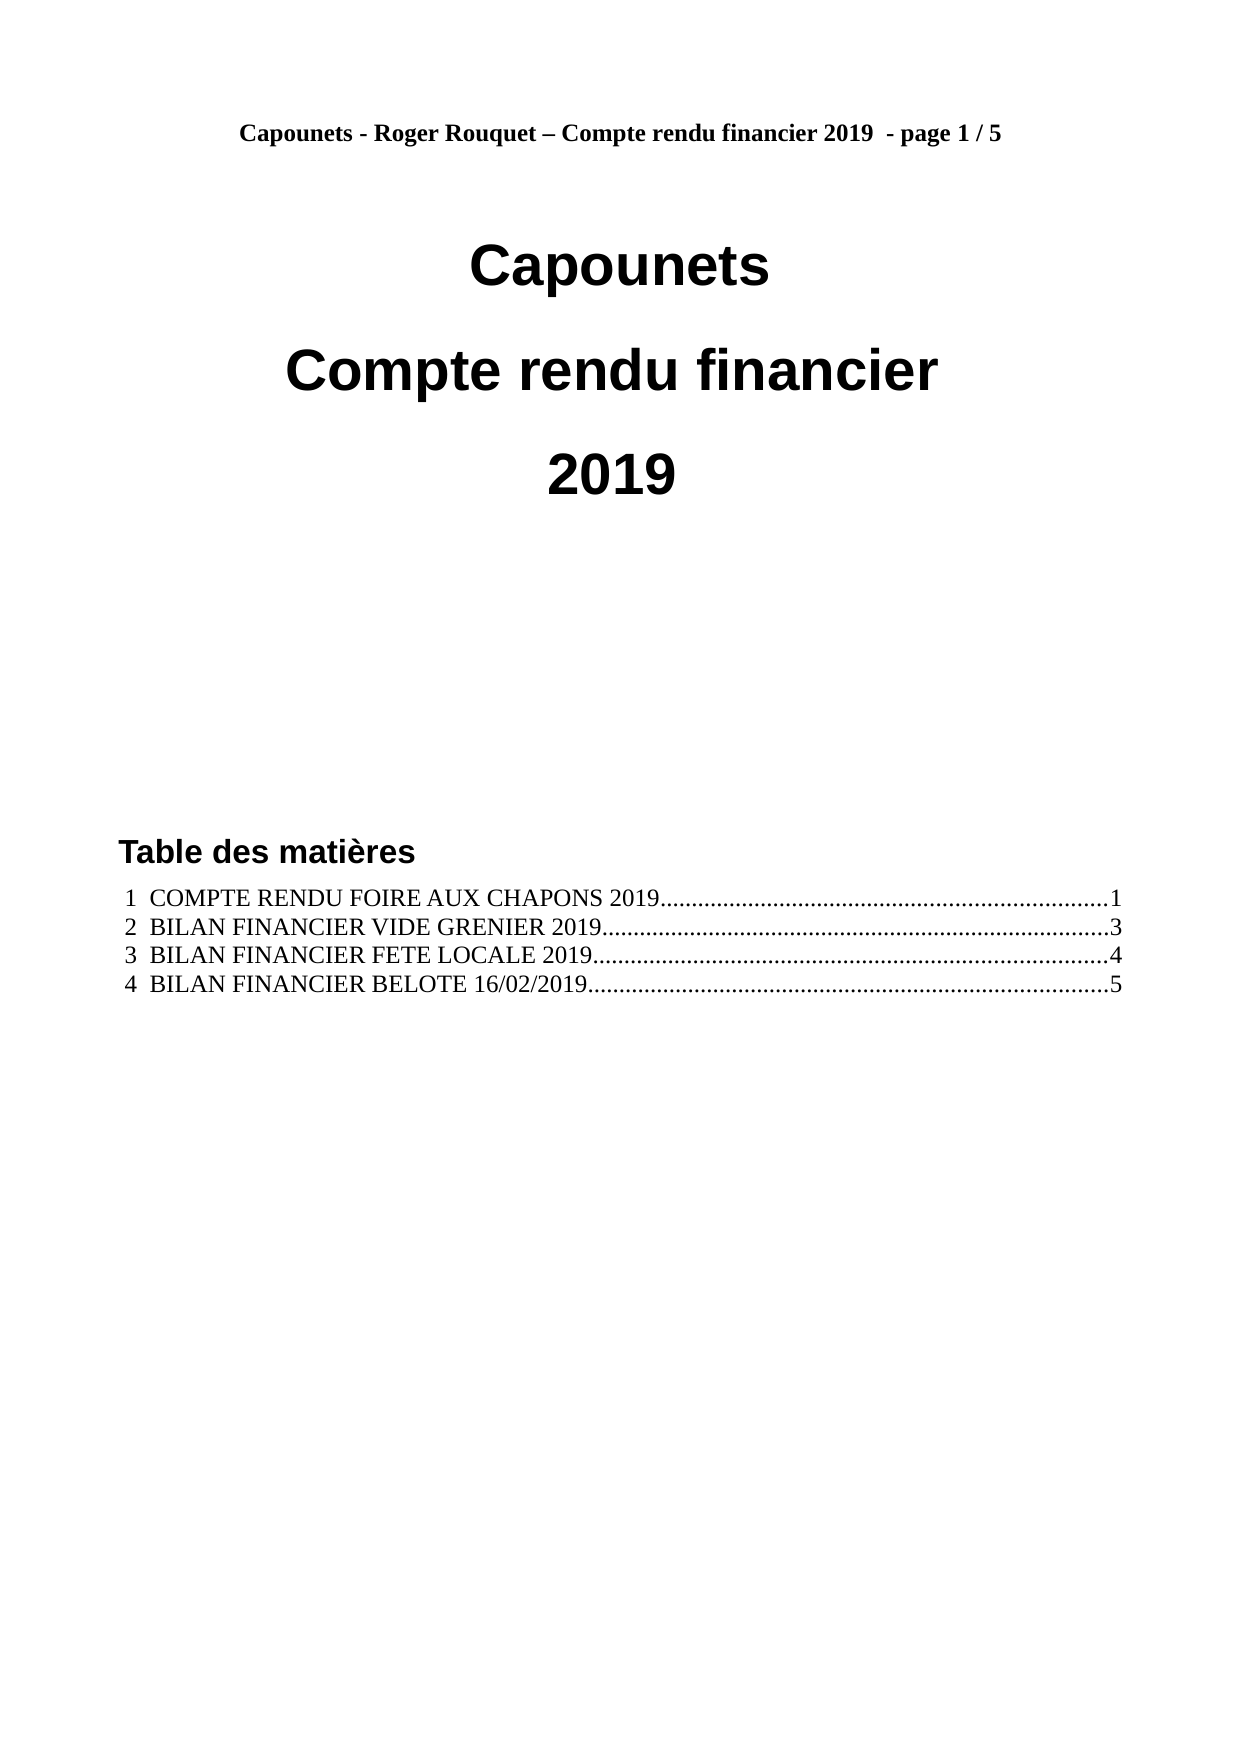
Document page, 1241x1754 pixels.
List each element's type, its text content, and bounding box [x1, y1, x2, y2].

subtitle Table des matières [118, 832, 1122, 871]
title Compte rendu financier [118, 335, 1122, 402]
title 2019 [118, 440, 1122, 507]
text 1 COMPTE RENDU FOIRE AUX CHAPONS 2019 1 [118, 883, 1122, 912]
text 3 BILAN FINANCIER FETE LOCALE 2019 4 [118, 941, 1122, 969]
title Capounets [118, 231, 1122, 298]
text 2 BILAN FINANCIER VIDE GRENIER 2019 3 [118, 912, 1122, 941]
text 4 BILAN FINANCIER BELOTE 16/02/2019 5 [118, 969, 1122, 998]
